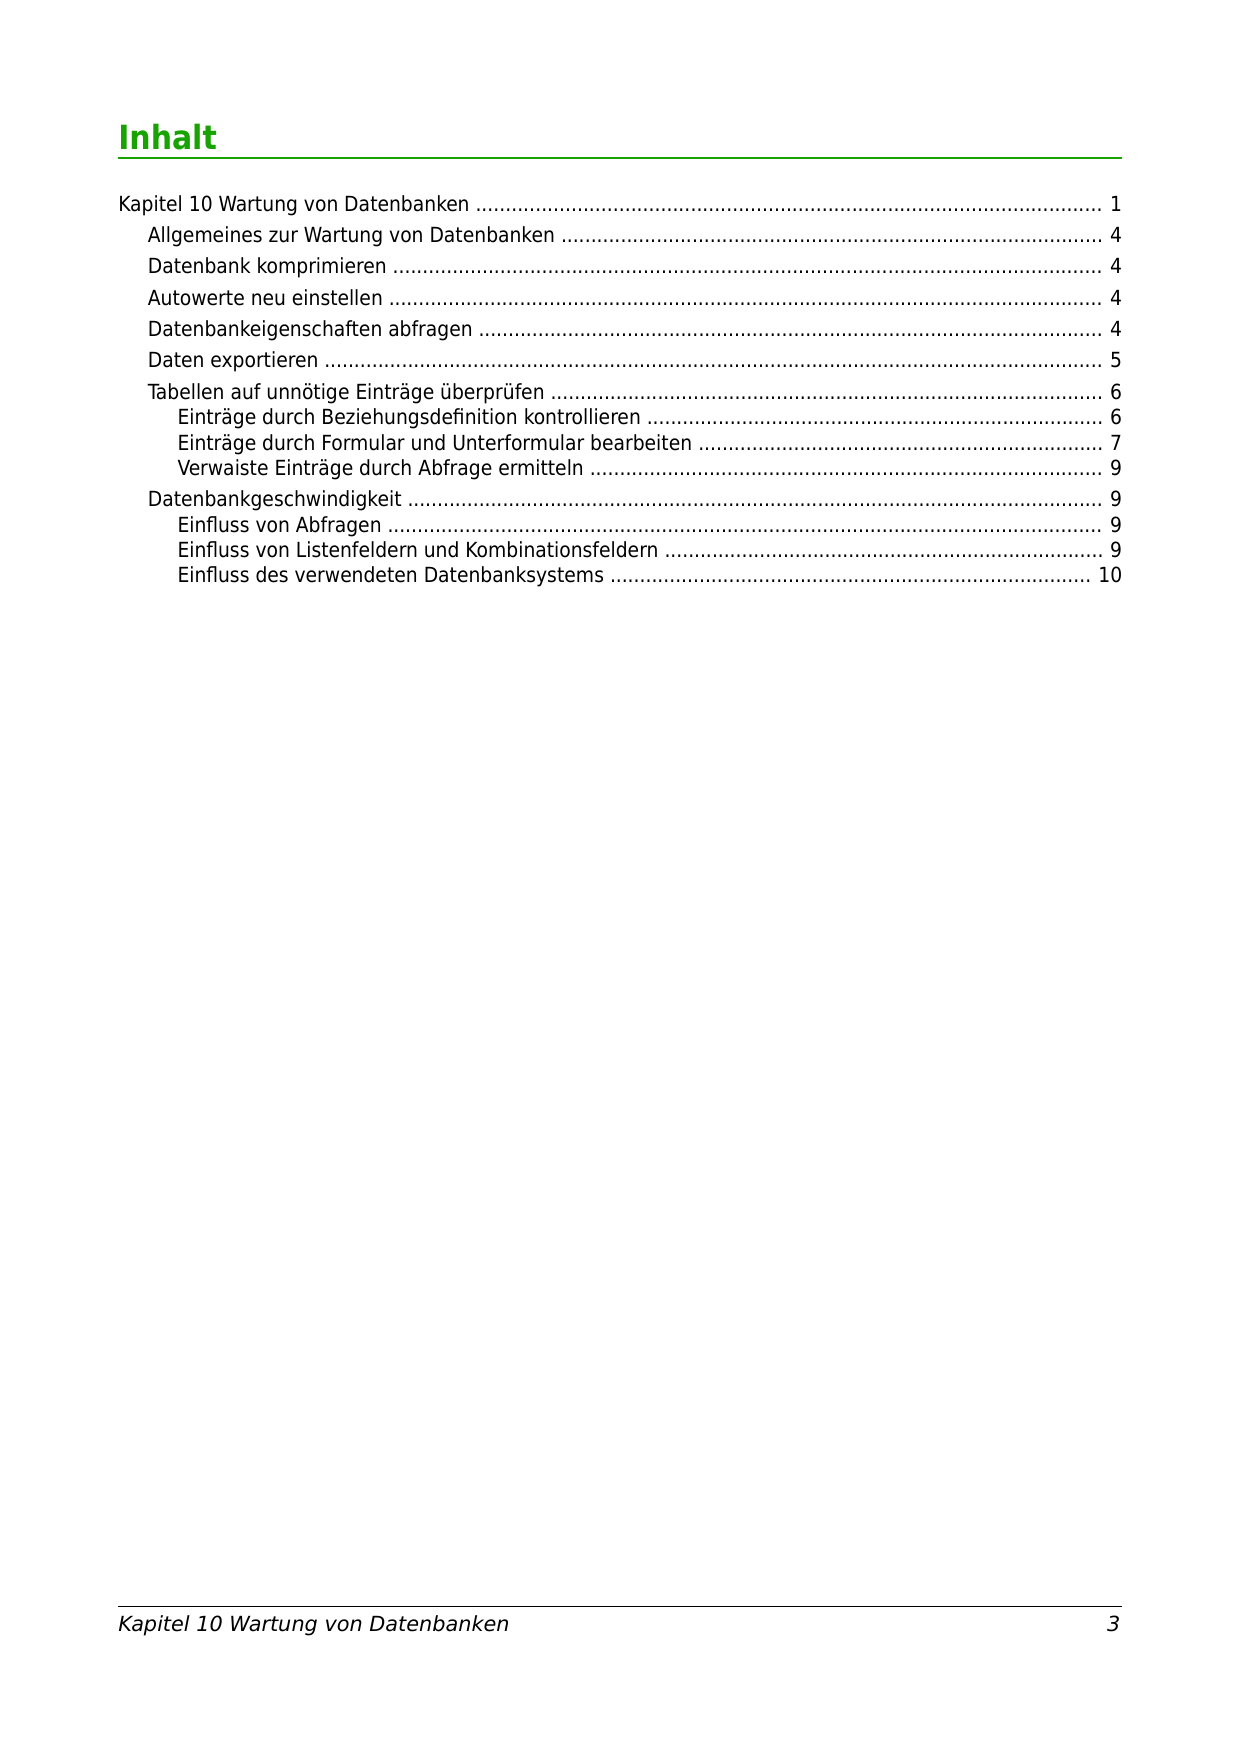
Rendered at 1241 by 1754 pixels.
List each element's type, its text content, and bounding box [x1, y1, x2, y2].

text Einträge durch Beziehungsdefinition kontrollieren 6 [177, 405, 1122, 429]
text Allgemeines zur Wartung von Datenbanken 4 [148, 223, 1122, 247]
text Tabellen auf unnötige Einträge überprüfen 6 [148, 380, 1122, 404]
text Daten exportieren 5 [148, 348, 1122, 373]
text Datenbankeigenschaften abfragen 4 [148, 317, 1122, 341]
text Datenbank komprimieren 4 [148, 254, 1122, 278]
text Einfluss des verwendeten Datenbanksystems 10 [177, 563, 1122, 588]
text Einfluss von Abfragen 9 [177, 513, 1122, 537]
text Kapitel 10 Wartung von Datenbanken 1 [118, 192, 1122, 216]
text Einfluss von Listenfeldern und Kombinationsfeldern 9 [177, 538, 1122, 562]
text Einträge durch Formular und Unterformular bearbeiten 7 [177, 431, 1122, 455]
text Verwaiste Einträge durch Abfrage ermitteln 9 [177, 456, 1122, 480]
text Inhalt [118, 118, 1122, 157]
text Datenbankgeschwindigkeit 9 [148, 487, 1122, 512]
text Autowerte neu einstellen 4 [148, 286, 1122, 310]
